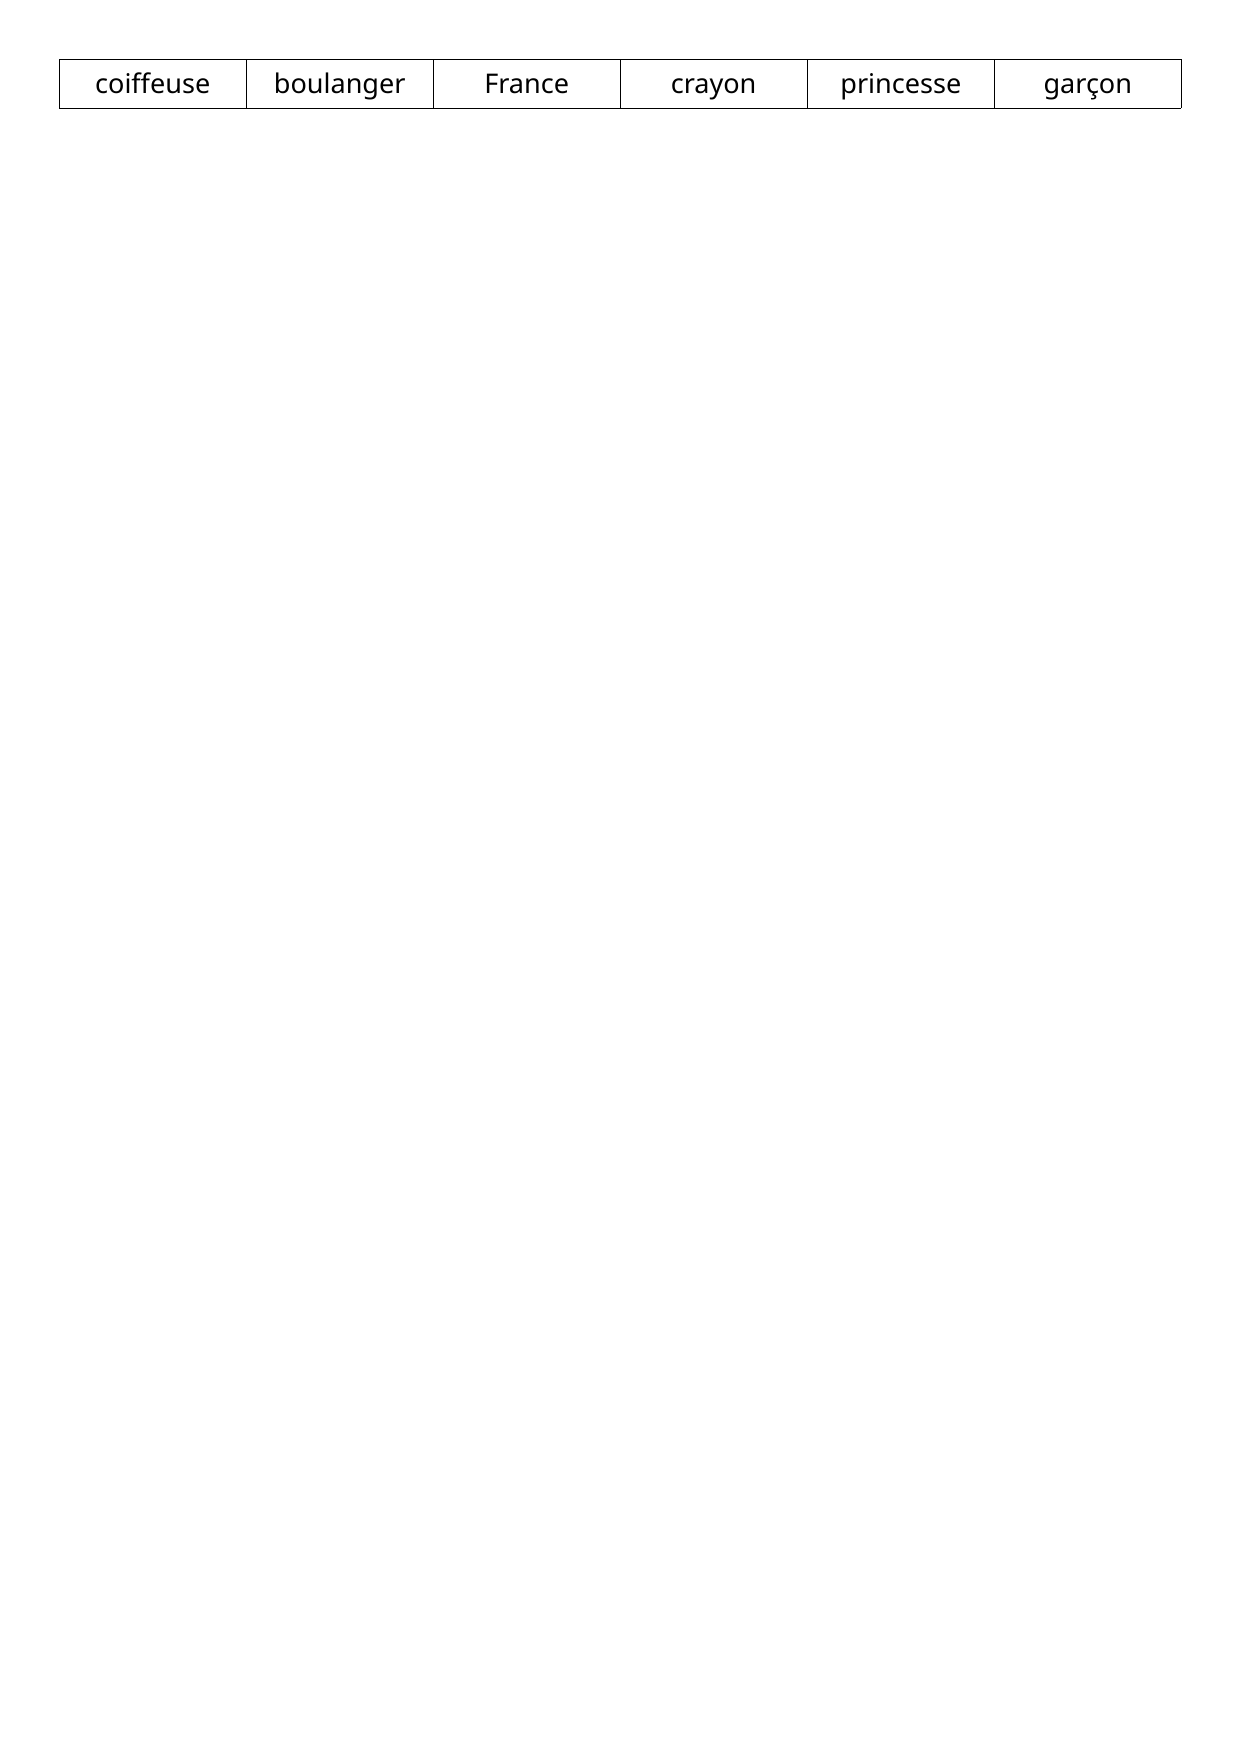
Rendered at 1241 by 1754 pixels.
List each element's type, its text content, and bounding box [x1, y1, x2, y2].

table_cell France [434, 60, 620, 107]
table_cell coiffeuse [60, 60, 246, 107]
table_cell princesse [808, 60, 994, 107]
table_cell garçon [995, 60, 1181, 107]
table_cell boulanger [247, 60, 433, 107]
table_cell crayon [621, 60, 807, 107]
